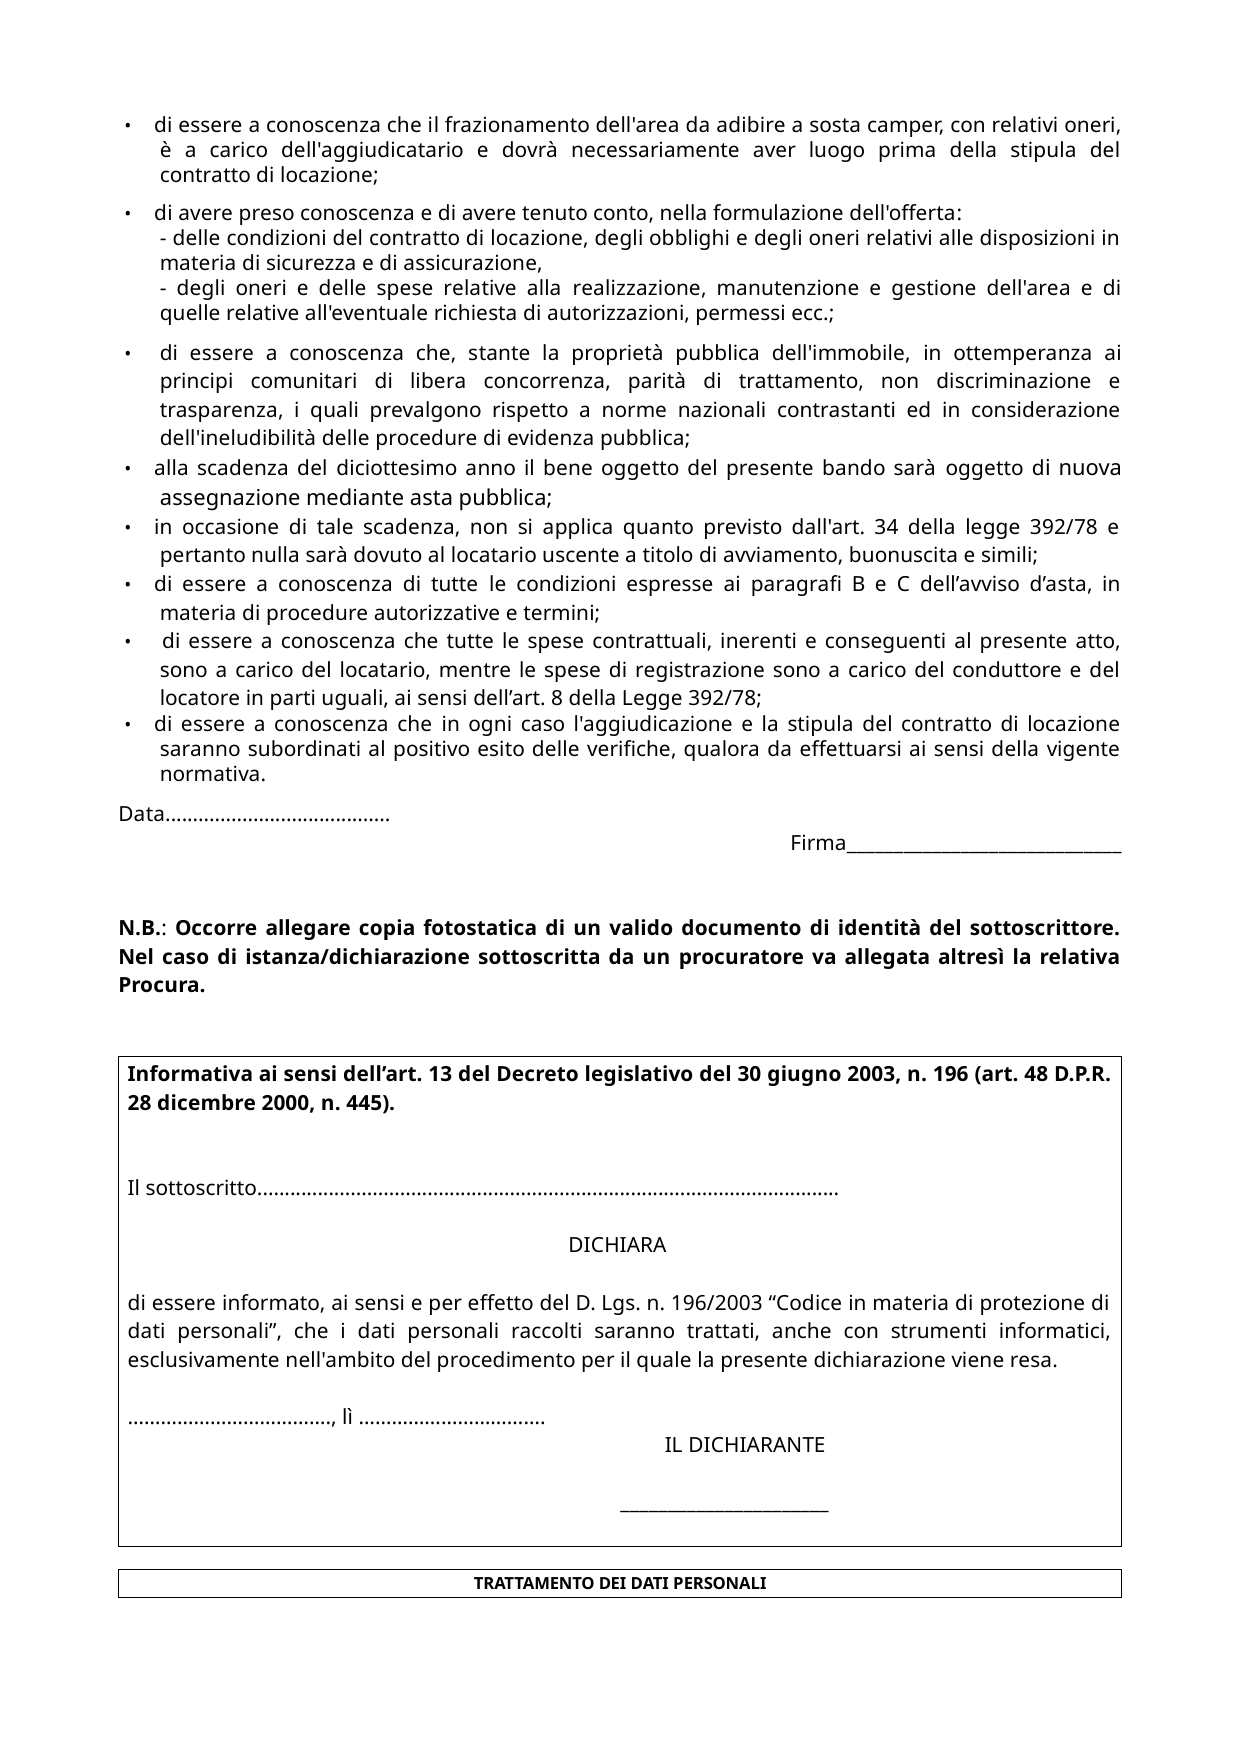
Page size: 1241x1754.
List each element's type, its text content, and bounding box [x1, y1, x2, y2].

text Firma_____________________________ [148, 828, 1122, 856]
list di essere a conoscenza che, stante la proprietà pubblica dell'immobile, in ottemperanza ai principi comunitari di libera concorrenza, parità di trattamento, non discriminazione e trasparenza, i quali prevalgono rispetto a norme nazionali contrastanti ed in considerazione dell'ineludibilità delle procedure di evidenza pubblica; [124, 338, 1122, 452]
text TRATTAMENTO DEI DATI PERSONALI [119, 1570, 1121, 1597]
list di essere a conoscenza che tutte le spese contrattuali, inerenti e conseguenti al presente atto, sono a carico del locatario, mentre le spese di registrazione sono a carico del conduttore e del locatore in parti uguali, ai sensi dell’art. 8 della Legge 392/78; [124, 626, 1122, 712]
list - degli oneri e delle spese relative alla realizzazione, manutenzione e gestione dell'area e di quelle relative all'eventuale richiesta di autorizzazioni, permessi ecc.; [124, 276, 1122, 326]
list alla scadenza del diciottesimo anno il bene oggetto del presente bando sarà oggetto di nuova assegnazione mediante asta pubblica; [124, 452, 1122, 512]
list - delle condizioni del contratto di locazione, degli obblighi e degli oneri relativi alle disposizioni in materia di sicurezza e di assicurazione, [124, 226, 1122, 276]
text Informativa ai sensi dell’art. 13 del Decreto legislativo del 30 giugno 2003, n. 196 (art. 48 D.P.R. 28 dicembre 2000, n. 445). [119, 1057, 1121, 1116]
list di essere a conoscenza che il frazionamento dell'area da adibire a sosta camper, con relativi oneri, è a carico dell'aggiudicatario e dovrà necessariamente aver luogo prima della stipula del contratto di locazione; [124, 113, 1122, 188]
text ………………………………., lì ……………………………. [119, 1398, 1121, 1427]
list di avere preso conoscenza e di avere tenuto conto, nella formulazione dell'offerta: [124, 200, 1122, 225]
list di essere a conoscenza di tutte le condizioni espresse ai paragrafi B e C dell’avviso d’asta, in materia di procedure autorizzative e termini; [124, 569, 1122, 626]
text ______________________ [119, 1484, 1121, 1516]
list di essere a conoscenza che in ogni caso l'aggiudicazione e la stipula del contratto di locazione saranno subordinati al positivo esito delle verifiche, qualora da effettuarsi ai sensi della vigente normativa. [124, 712, 1122, 787]
list in occasione di tale scadenza, non si applica quanto previsto dall'art. 34 della legge 392/78 e pertanto nulla sarà dovuto al locatario uscente a titolo di avviamento, buonuscita e simili; [124, 512, 1122, 569]
text N.B.: Occorre allegare copia fotostatica di un valido documento di identità del sottoscrittore. Nel caso di istanza/dichiarazione sottoscritta da un procuratore va allegata altresì la relativa Procura. [118, 913, 1122, 999]
text Data......................................... [118, 799, 1122, 828]
text IL DICHIARANTE [119, 1427, 1121, 1459]
text DICHIARA [119, 1227, 1121, 1259]
text Il sottoscritto.......................................................................................................... [119, 1170, 1121, 1202]
text di essere informato, ai sensi e per effetto del D. Lgs. n. 196/2003 “Codice in materia di protezione di dati personali”, che i dati personali raccolti saranno trattati, anche con strumenti informatici, esclusivamente nell'ambito del procedimento per il quale la presente dichiarazione viene resa. [119, 1284, 1121, 1373]
